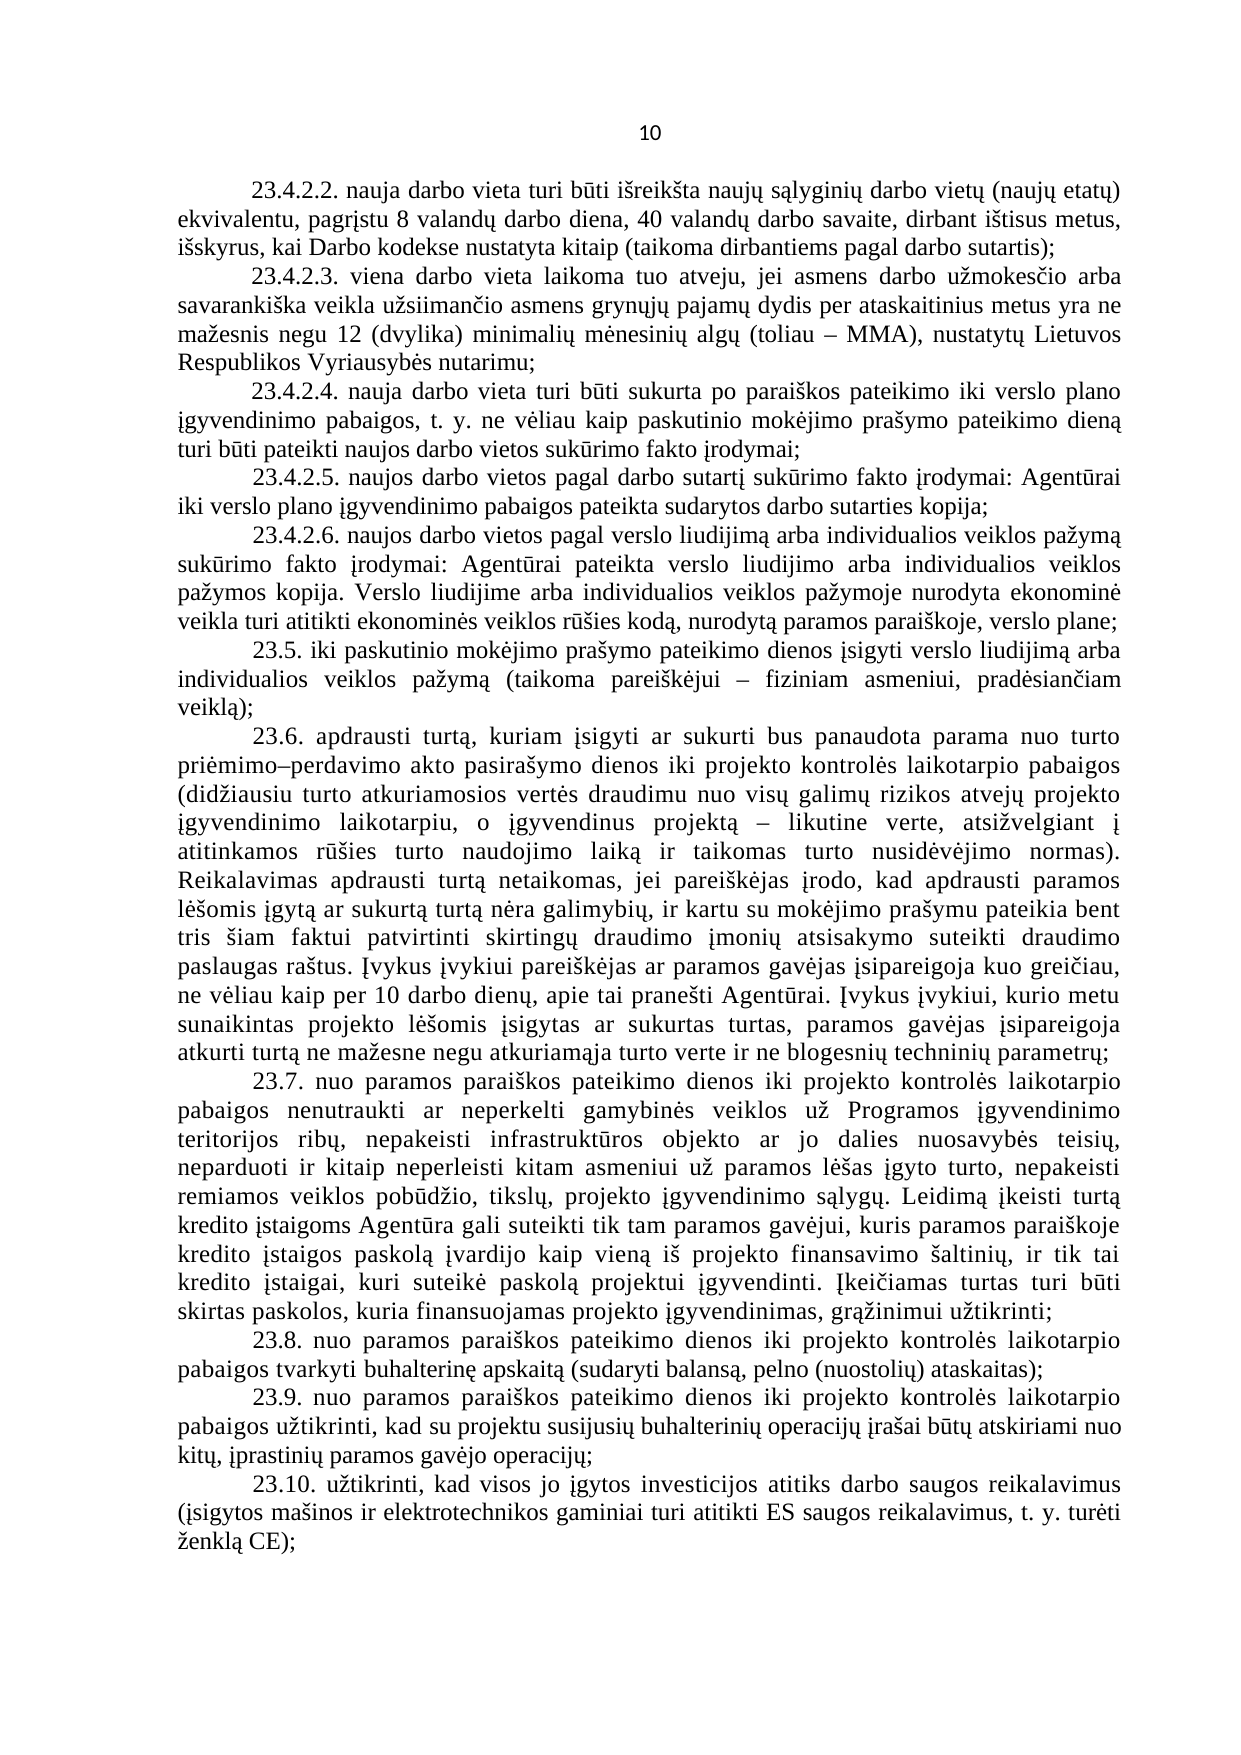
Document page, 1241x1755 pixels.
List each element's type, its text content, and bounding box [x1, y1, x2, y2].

text 23.4.2.4. nauja darbo vieta turi būti sukurta po paraiškos pateikimo iki verslo plano įgyvendinimo pabaigos, t. y. ne vėliau kaip paskutinio mokėjimo prašymo pateikimo dieną turi būti pateikti naujos darbo vietos sukūrimo fakto įrodymai; [177, 376, 1122, 462]
text 23.8. nuo paramos paraiškos pateikimo dienos iki projekto kontrolės laikotarpio pabaigos tvarkyti buhalterinę apskaitą (sudaryti balansą, pelno (nuostolių) ataskaitas); [177, 1325, 1122, 1382]
text 23.9. nuo paramos paraiškos pateikimo dienos iki projekto kontrolės laikotarpio pabaigos užtikrinti, kad su projektu susijusių buhalterinių operacijų įrašai būtų atskiriami nuo kitų, įprastinių paramos gavėjo operacijų; [177, 1382, 1122, 1469]
text 23.4.2.2. nauja darbo vieta turi būti išreikšta naujų sąlyginių darbo vietų (naujų etatų) ekvivalentu, pagrįstu 8 valandų darbo diena, 40 valandų darbo savaite, dirbant ištisus metus, išskyrus, kai Darbo kodekse nustatyta kitaip (taikoma dirbantiems pagal darbo sutartis); [177, 175, 1122, 261]
text 23.4.2.5. naujos darbo vietos pagal darbo sutartį sukūrimo fakto įrodymai: Agentūrai iki verslo plano įgyvendinimo pabaigos pateikta sudarytos darbo sutarties kopija; [177, 462, 1122, 520]
text 23.6. apdrausti turtą, kuriam įsigyti ar sukurti bus panaudota parama nuo turto priėmimo–perdavimo akto pasirašymo dienos iki projekto kontrolės laikotarpio pabaigos (didžiausiu turto atkuriamosios vertės draudimu nuo visų galimų rizikos atvejų projekto įgyvendinimo laikotarpiu, o įgyvendinus projektą – likutine verte, atsižvelgiant į atitinkamos rūšies turto naudojimo laiką ir taikomas turto nusidėvėjimo normas). Reikalavimas apdrausti turtą netaikomas, jei pareiškėjas įrodo, kad apdrausti paramos lėšomis įgytą ar sukurtą turtą nėra galimybių, ir kartu su mokėjimo prašymu pateikia bent tris šiam faktui patvirtinti skirtingų draudimo įmonių atsisakymo suteikti draudimo paslaugas raštus. Įvykus įvykiui pareiškėjas ar paramos gavėjas įsipareigoja kuo greičiau, ne vėliau kaip per 10 darbo dienų, apie tai pranešti Agentūrai. Įvykus įvykiui, kurio metu sunaikintas projekto lėšomis įsigytas ar sukurtas turtas, paramos gavėjas įsipareigoja atkurti turtą ne mažesne negu atkuriamąja turto verte ir ne blogesnių techninių parametrų; [177, 721, 1122, 1066]
text 23.10. užtikrinti, kad visos jo įgytos investicijos atitiks darbo saugos reikalavimus (įsigytos mašinos ir elektrotechnikos gaminiai turi atitikti ES saugos reikalavimus, t. y. turėti ženklą CE); [177, 1469, 1122, 1555]
text 23.7. nuo paramos paraiškos pateikimo dienos iki projekto kontrolės laikotarpio pabaigos nenutraukti ar neperkelti gamybinės veiklos už Programos įgyvendinimo teritorijos ribų, nepakeisti infrastruktūros objekto ar jo dalies nuosavybės teisių, neparduoti ir kitaip neperleisti kitam asmeniui už paramos lėšas įgyto turto, nepakeisti remiamos veiklos pobūdžio, tikslų, projekto įgyvendinimo sąlygų. Leidimą įkeisti turtą kredito įstaigoms Agentūra gali suteikti tik tam paramos gavėjui, kuris paramos paraiškoje kredito įstaigos paskolą įvardijo kaip vieną iš projekto finansavimo šaltinių, ir tik tai kredito įstaigai, kuri suteikė paskolą projektui įgyvendinti. Įkeičiamas turtas turi būti skirtas paskolos, kuria finansuojamas projekto įgyvendinimas, grąžinimui užtikrinti; [177, 1066, 1122, 1325]
text 23.4.2.3. viena darbo vieta laikoma tuo atveju, jei asmens darbo užmokesčio arba savarankiška veikla užsiimančio asmens grynųjų pajamų dydis per ataskaitinius metus yra ne mažesnis negu 12 (dvylika) minimalių mėnesinių algų (toliau – MMA), nustatytų Lietuvos Respublikos Vyriausybės nutarimu; [177, 261, 1122, 376]
text 23.5. iki paskutinio mokėjimo prašymo pateikimo dienos įsigyti verslo liudijimą arba individualios veiklos pažymą (taikoma pareiškėjui – fiziniam asmeniui, pradėsiančiam veiklą); [177, 635, 1122, 721]
text 23.4.2.6. naujos darbo vietos pagal verslo liudijimą arba individualios veiklos pažymą sukūrimo fakto įrodymai: Agentūrai pateikta verslo liudijimo arba individualios veiklos pažymos kopija. Verslo liudijime arba individualios veiklos pažymoje nurodyta ekonominė veikla turi atitikti ekonominės veiklos rūšies kodą, nurodytą paramos paraiškoje, verslo plane; [177, 520, 1122, 635]
